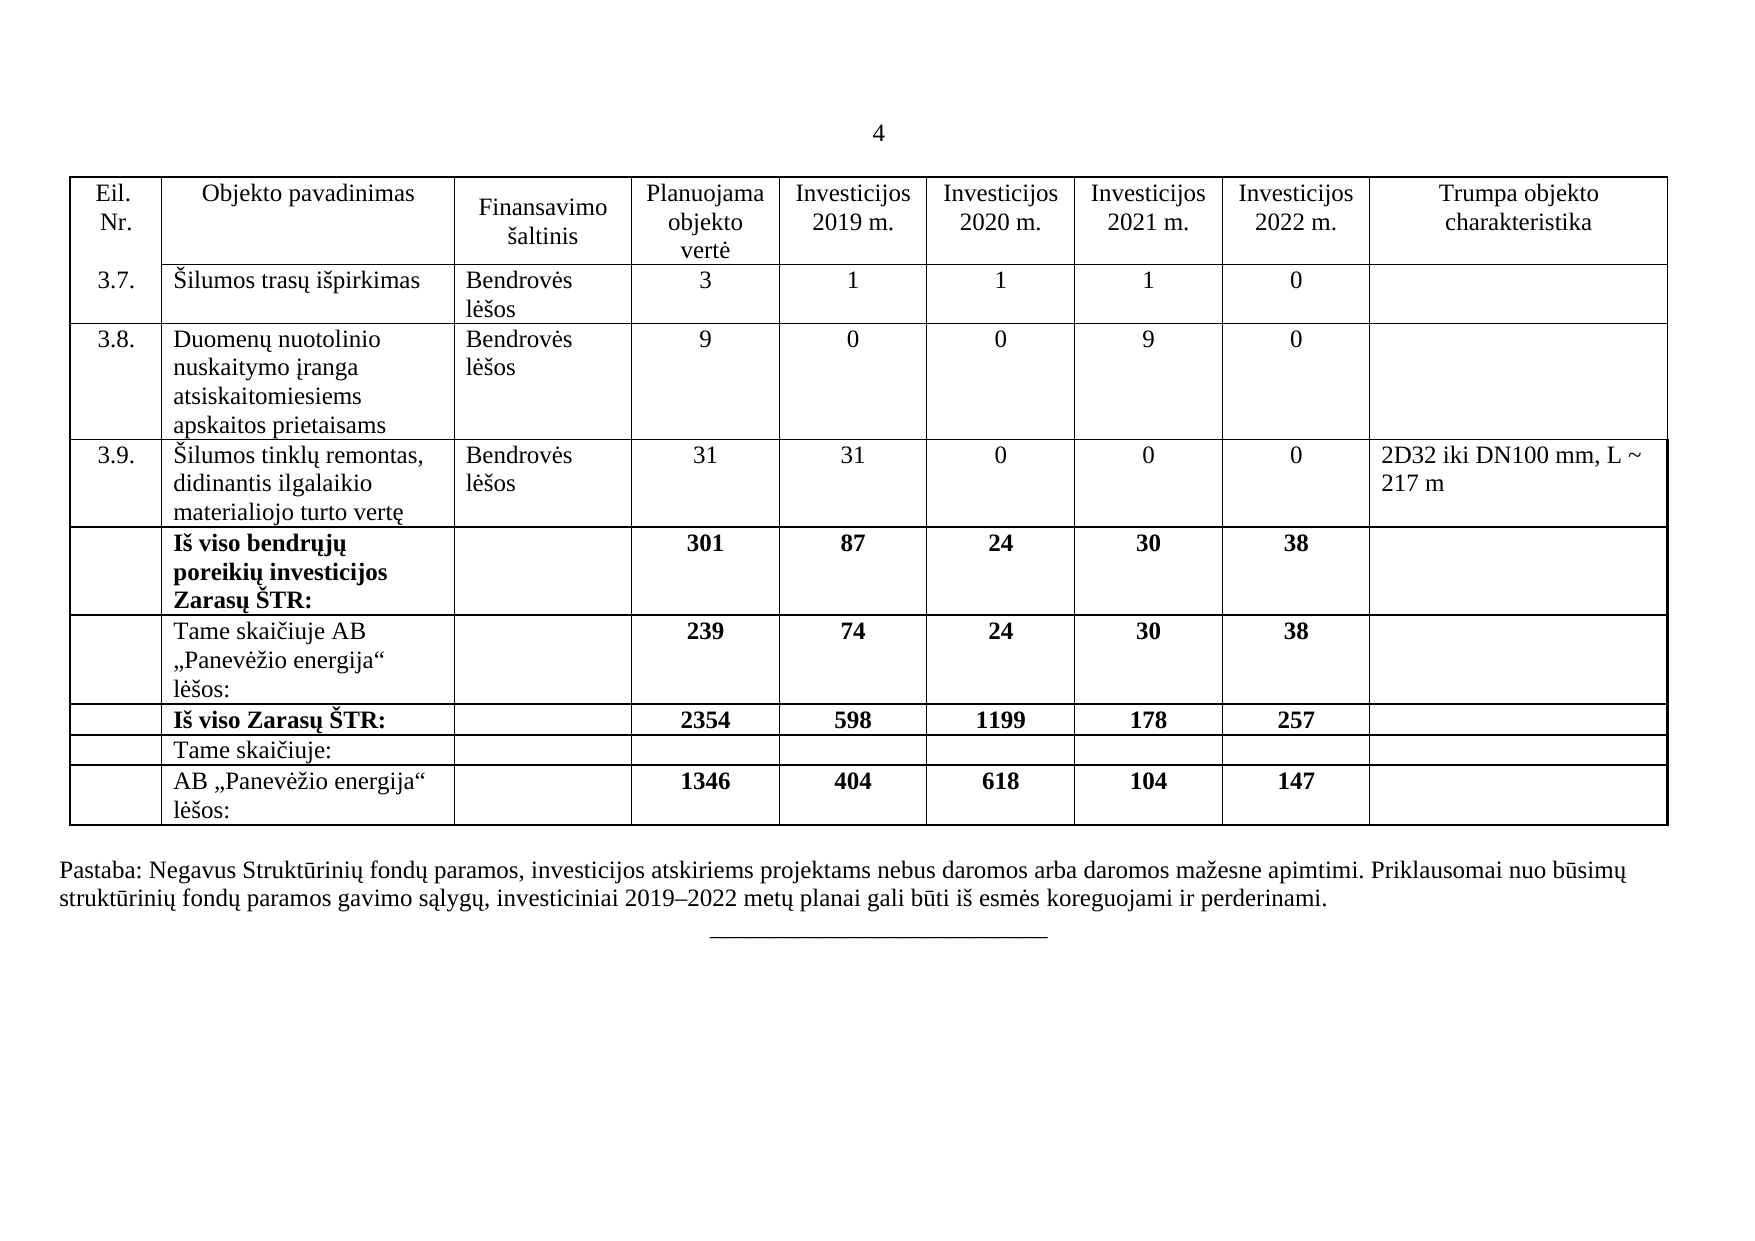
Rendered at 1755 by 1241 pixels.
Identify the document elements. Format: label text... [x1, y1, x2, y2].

table_cell 178 [1075, 705, 1222, 733]
table_cell 0 [927, 324, 1074, 439]
table_cell 38 [1223, 616, 1369, 703]
table_cell [455, 528, 631, 614]
table_cell [71, 766, 161, 824]
table_cell 3.9. [71, 440, 161, 526]
table_header Planuojama objekto vertė [632, 178, 779, 264]
table_cell [1370, 766, 1666, 824]
table_cell 9 [632, 324, 779, 439]
table_cell 301 [632, 528, 779, 614]
table_cell 0 [927, 440, 1074, 526]
table_cell Šilumos trasų išpirkimas [162, 265, 454, 323]
table_cell 1 [1075, 265, 1222, 323]
table_cell 104 [1075, 766, 1222, 824]
table_cell [455, 736, 631, 764]
table_cell [1370, 705, 1666, 733]
table_cell 618 [927, 766, 1074, 824]
table_cell Bendrovės lėšos [455, 324, 631, 439]
table_cell [1075, 736, 1222, 764]
table_header Eil. Nr. [71, 178, 161, 264]
table_header Investicijos 2020 m. [927, 178, 1074, 264]
table_cell 24 [927, 528, 1074, 614]
table_cell [455, 616, 631, 703]
table_cell 0 [1075, 440, 1222, 526]
table_cell [455, 705, 631, 733]
table_cell 147 [1223, 766, 1369, 824]
table_cell 0 [1223, 324, 1369, 439]
table_cell 3.7. [71, 264, 161, 323]
table_cell [1370, 736, 1666, 764]
table_cell 24 [927, 616, 1074, 703]
table_cell [1370, 616, 1666, 703]
table_cell AB „Panevėžio energija“ lėšos: [162, 766, 454, 824]
table_cell Šilumos tinklų remontas, didinantis ilgalaikio materialiojo turto vertę [162, 440, 454, 526]
table_cell [1370, 265, 1667, 323]
table_cell [71, 705, 161, 733]
table_cell Iš viso Zarasų ŠTR: [162, 705, 454, 733]
table_cell [632, 736, 779, 764]
table_cell 38 [1223, 528, 1369, 614]
table_cell 31 [632, 440, 779, 526]
table_cell [780, 736, 926, 764]
table_header Finansavimo šaltinis [455, 178, 631, 264]
table_header Investicijos 2022 m. [1223, 178, 1369, 264]
table_cell [455, 766, 631, 824]
table_cell [927, 736, 1074, 764]
table_cell [1370, 324, 1667, 439]
table_cell [71, 616, 161, 703]
table_cell 0 [1223, 265, 1369, 323]
table_cell 1199 [927, 705, 1074, 733]
table_cell 598 [780, 705, 926, 733]
text ___________________________ [59, 912, 1698, 941]
table_cell Tame skaičiuje: [162, 736, 454, 764]
table_cell 30 [1075, 616, 1222, 703]
table_cell Iš viso bendrųjų poreikių investicijos Zarasų ŠTR: [162, 528, 454, 614]
table_cell 1346 [632, 766, 779, 824]
table_cell Bendrovės lėšos [455, 440, 631, 526]
table_header Objekto pavadinimas [162, 178, 454, 264]
table_cell [71, 736, 161, 764]
table_cell 257 [1223, 705, 1369, 733]
table_cell Bendrovės lėšos [455, 265, 631, 323]
table_cell 0 [780, 324, 926, 439]
table_cell 3 [632, 265, 779, 323]
table_header Trumpa objekto charakteristika [1370, 178, 1667, 264]
table_cell 74 [780, 616, 926, 703]
table_cell [1370, 528, 1666, 614]
text Pastaba: Negavus Struktūrinių fondų paramos, investicijos atskiriems projektams nebus daromos arba daromos mažesne apimtimi. Priklausomai nuo būsimų struktūrinių fondų paramos gavimo sąlygų, investiciniai 2019–2022 metų planai gali būti iš esmės koreguojami ir perderinami. [59, 855, 1698, 912]
table_cell Tame skaičiuje AB „Panevėžio energija“ lėšos: [162, 616, 454, 703]
table_cell 87 [780, 528, 926, 614]
table_header Investicijos 2021 m. [1075, 178, 1222, 264]
table_cell 2354 [632, 705, 779, 733]
table_cell 31 [780, 440, 926, 526]
table_cell 30 [1075, 528, 1222, 614]
table_cell 404 [780, 766, 926, 824]
table_header Investicijos 2019 m. [780, 178, 926, 264]
table_cell 239 [632, 616, 779, 703]
table_cell 9 [1075, 324, 1222, 439]
table_cell 1 [927, 265, 1074, 323]
table_cell 3.8. [71, 324, 161, 439]
table_cell [1223, 736, 1369, 764]
table_cell 0 [1223, 440, 1369, 526]
table_cell Duomenų nuotolinio nuskaitymo įranga atsiskaitomiesiems apskaitos prietaisams [162, 324, 454, 439]
table_cell 1 [780, 265, 926, 323]
table_cell 2D32 iki DN100 mm, L ~ 217 m [1370, 440, 1666, 526]
table_cell [71, 528, 161, 614]
